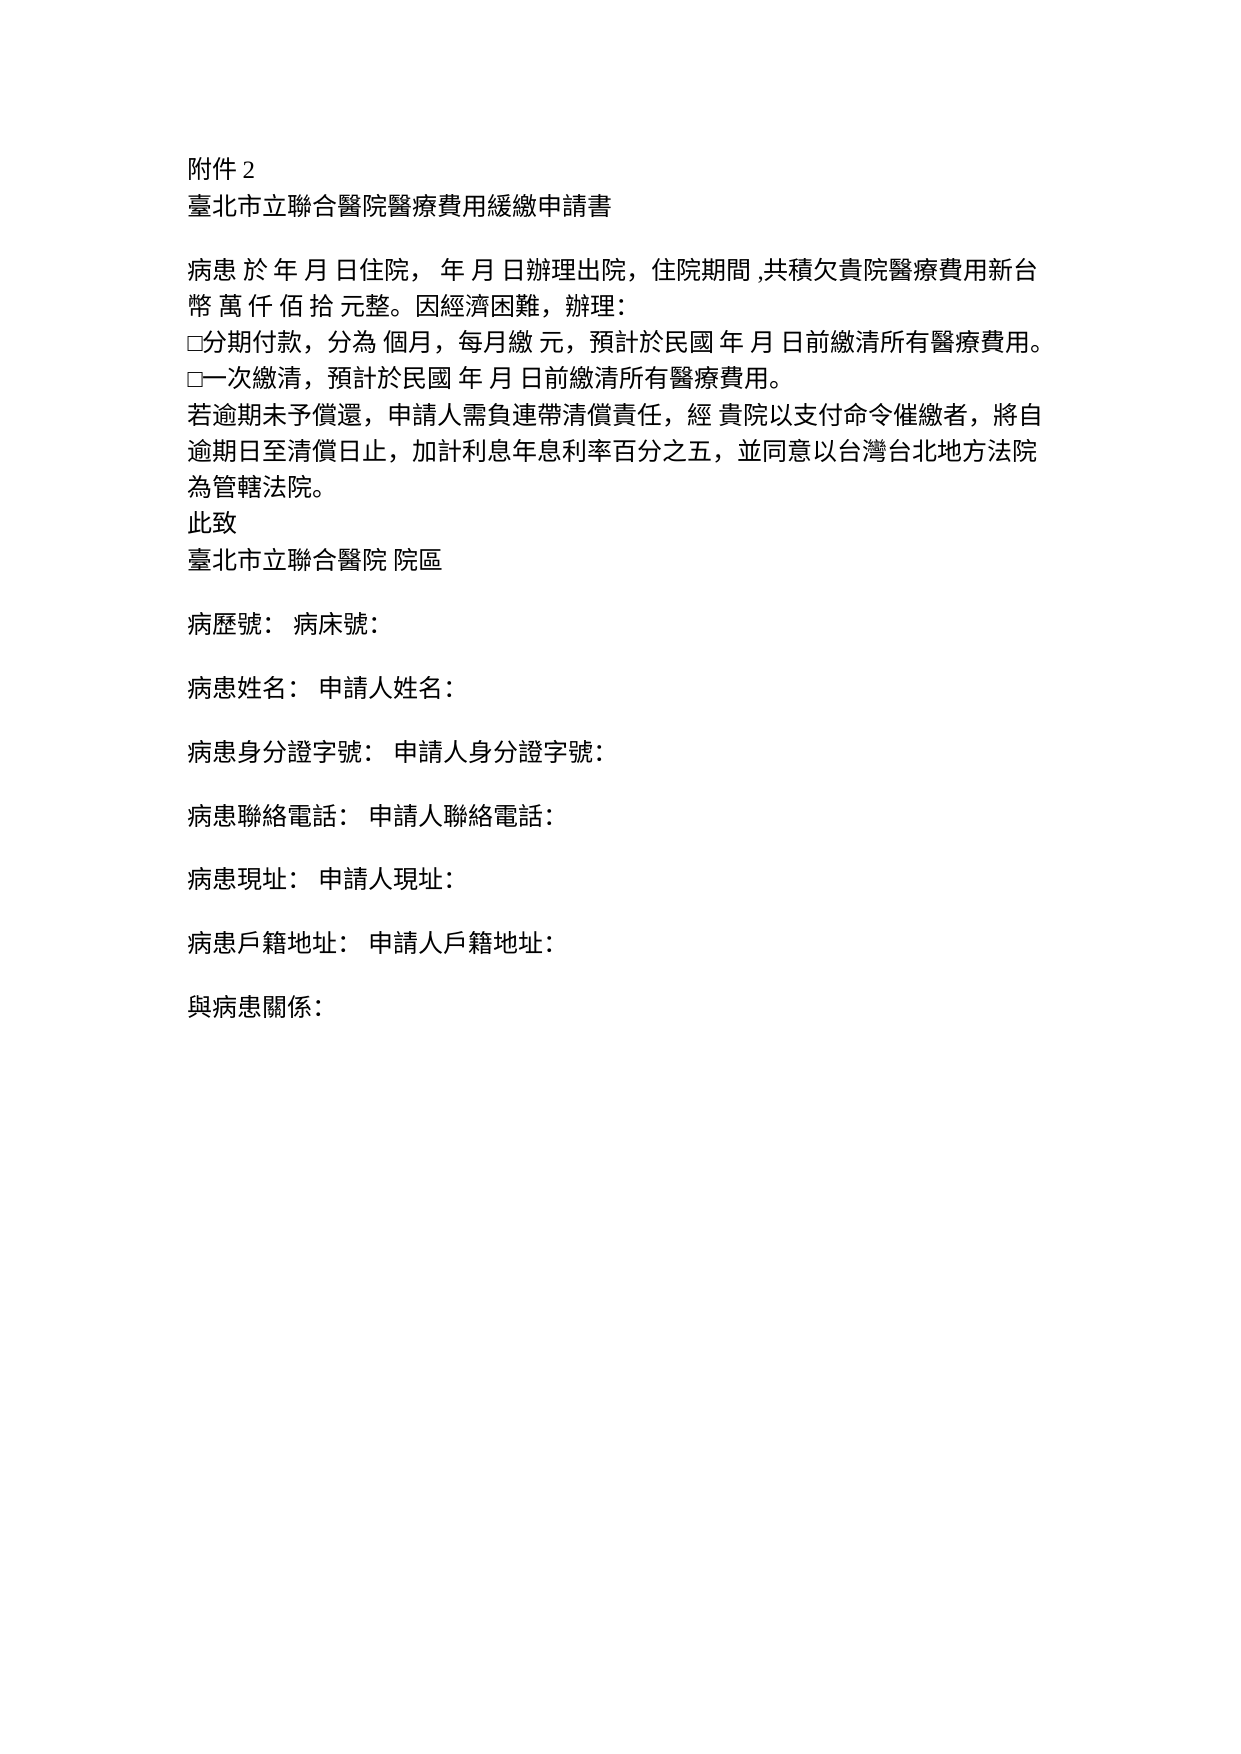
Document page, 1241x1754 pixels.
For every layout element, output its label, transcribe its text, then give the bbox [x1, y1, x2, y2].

text 附件2 臺北市立聯合醫院醫療費用緩繳申請書 病患 於 年 月 日住院， 年 月 日辦理出院，住院期間 ,共積欠貴院醫療費用新台幣 萬 仟 佰 拾 元整。因經濟困難，辦理： □分期付款，分為 個月，每月繳 元，預計於民國 年 月 日前繳清所有醫療費用。 □一次繳清，預計於民國 年 月 日前繳清所有醫療費用。 若逾期未予償還，申請人需負連帶清償責任，經 貴院以支付命令催繳者，將自逾期日至清償日止，加計利息年息利率百分之五，並同意以台灣台北地方法院為管轄法院。 此致 臺北市立聯合醫院 院區 病歷號： 病床號： 病患姓名： 申請人姓名： 病患身分證字號： 申請人身分證字號： 病患聯絡電話： 申請人聯絡電話： 病患現址： 申請人現址： 病患戶籍地址： 申請人戶籍地址： 與病患關係： [187, 150, 1053, 1024]
